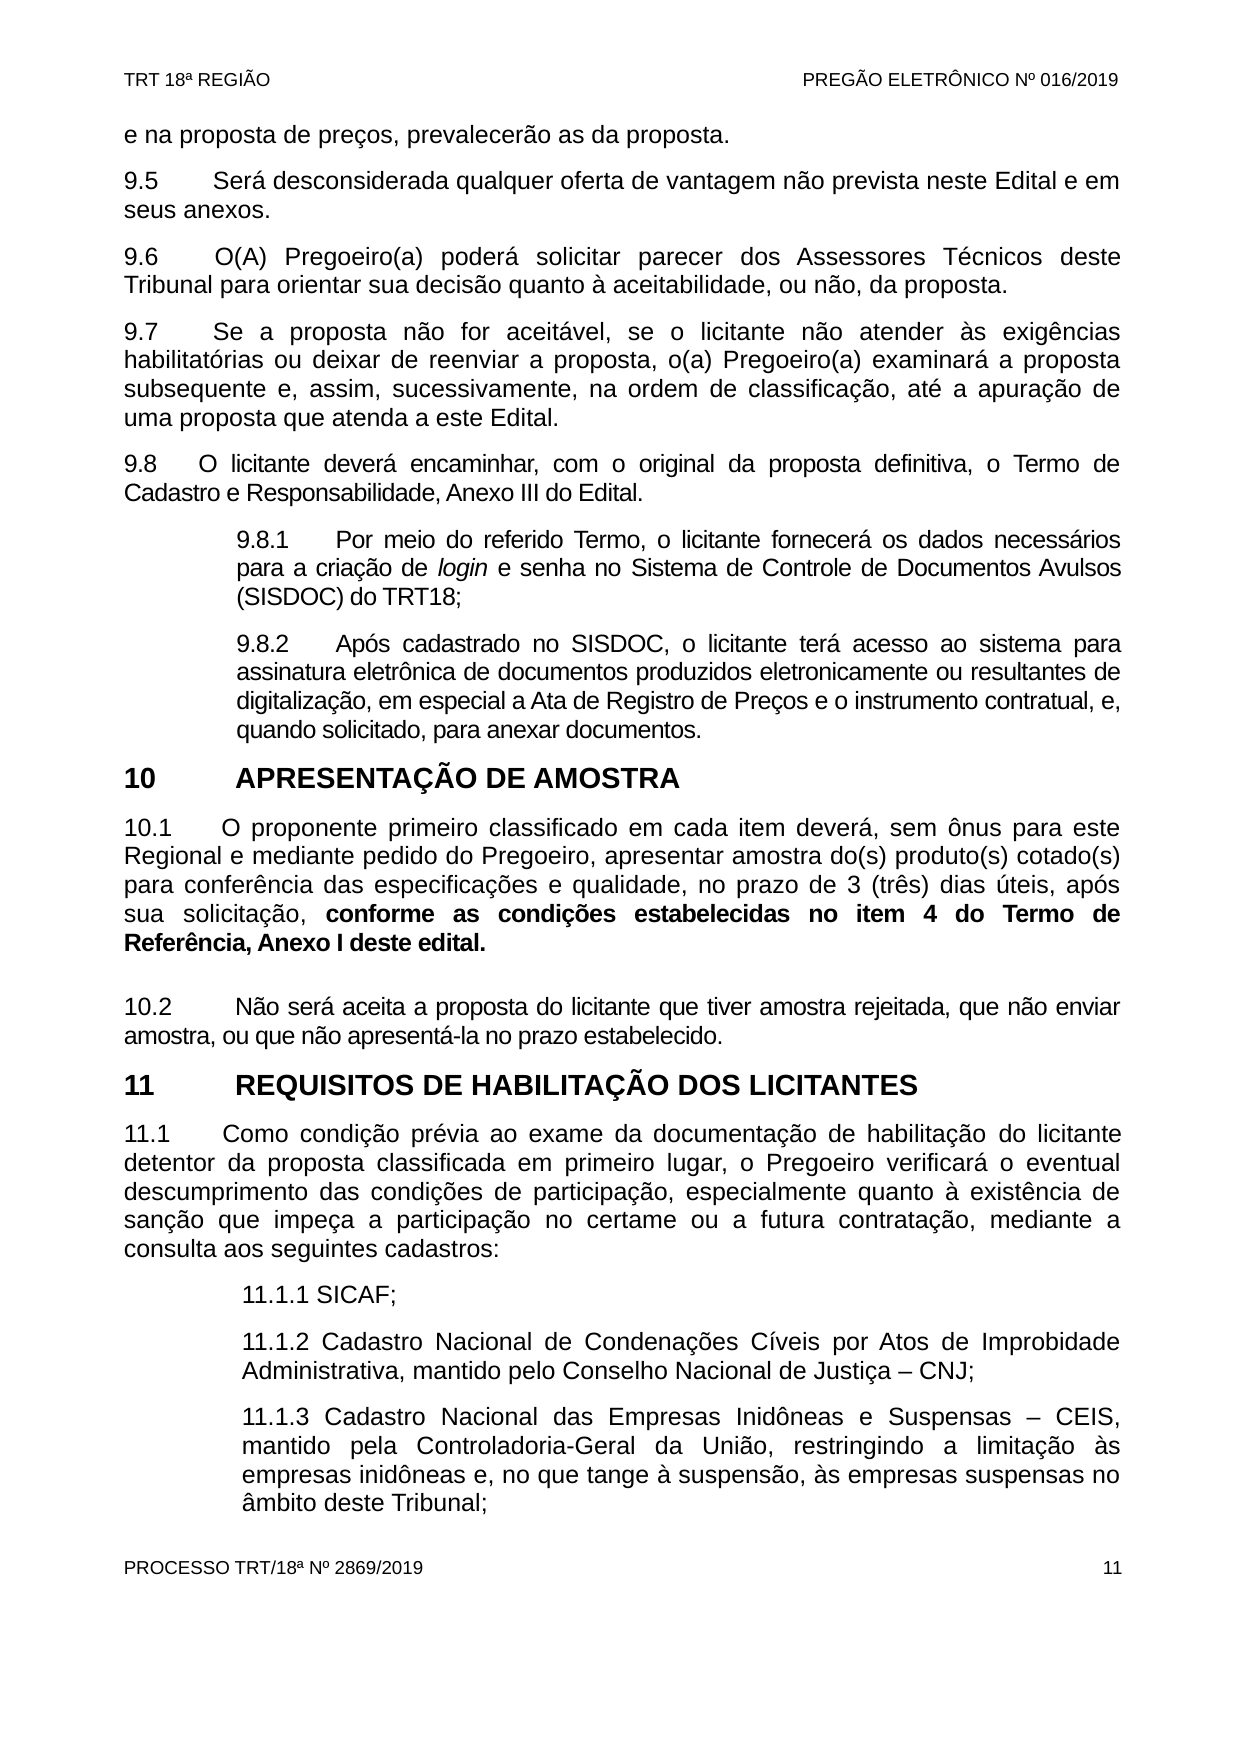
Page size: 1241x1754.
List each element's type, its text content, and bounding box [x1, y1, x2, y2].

list 9.8.1 Por meio do referido Termo, o licitante fornecerá os dados necessários para a criação de login e senha no Sistema de Controle de Documentos Avulsos (SISDOC) do TRT18; [198, 525, 1122, 611]
list 9.8.2 Após cadastrado no SISDOC, o licitante terá acesso ao sistema para assinatura eletrônica de documentos produzidos eletronicamente ou resultantes de digitalização, em especial a Ata de Registro de Preços e o instrumento contratual, e, quando solicitado, para anexar documentos. [198, 629, 1122, 744]
text 11.1.2 Cadastro Nacional de Condenações Cíveis por Atos de Improbidade Administrativa, mantido pelo Conselho Nacional de Justiça – CNJ; [242, 1327, 1122, 1384]
list 9.8 O licitante deverá encaminhar, com o original da proposta definitiva, o Termo de Cadastro e Responsabilidade, Anexo III do Edital. [123, 449, 1122, 507]
text 10.2 Não será aceita a proposta do licitante que tiver amostra rejeitada, que não enviar amostra, ou que não apresentá-la no prazo estabelecido. [123, 991, 1122, 1050]
text 11.1.1 SICAF; [242, 1280, 1122, 1309]
text 11.1 Como condição prévia ao exame da documentação de habilitação do licitante detentor da proposta classificada em primeiro lugar, o Pregoeiro verificará o eventual descumprimento das condições de participação, especialmente quanto à existência de sanção que impeça a participação no certame ou a futura contratação, mediante a consulta aos seguintes cadastros: [123, 1119, 1122, 1263]
text 11 REQUISITOS DE HABILITAÇÃO DOS LICITANTES [123, 1068, 1122, 1101]
text 9.6 O(A) Pregoeiro(a) poderá solicitar parecer dos Assessores Técnicos deste Tribunal para orientar sua decisão quanto à aceitabilidade, ou não, da proposta. [123, 242, 1122, 299]
text 9.7 Se a proposta não for aceitável, se o licitante não atender às exigências habilitatórias ou deixar de reenviar a proposta, o(a) Pregoeiro(a) examinará a proposta subsequente e, assim, sucessivamente, na ordem de classificação, até a apuração de uma proposta que atenda a este Edital. [123, 317, 1122, 432]
text 11.1.3 Cadastro Nacional das Empresas Inidôneas e Suspensas – CEIS, mantido pela Controladoria-Geral da União, restringindo a limitação às empresas inidôneas e, no que tange à suspensão, às empresas suspensas no âmbito deste Tribunal; [242, 1402, 1122, 1517]
text 10 APRESENTAÇÃO DE AMOSTRA [123, 761, 1122, 795]
text 9.5 Será desconsiderada qualquer oferta de vantagem não prevista neste Edital e em seus anexos. [123, 166, 1122, 224]
text 10.1 O proponente primeiro classificado em cada item deverá, sem ônus para este Regional e mediante pedido do Pregoeiro, apresentar amostra do(s) produto(s) cotado(s) para conferência das especificações e qualidade, no prazo de 3 (três) dias úteis, após sua solicitação, conforme as condições estabelecidas no item 4 do Termo de Referência, Anexo I deste edital. [123, 813, 1122, 956]
text e na proposta de preços, prevalecerão as da proposta. [123, 120, 1122, 149]
